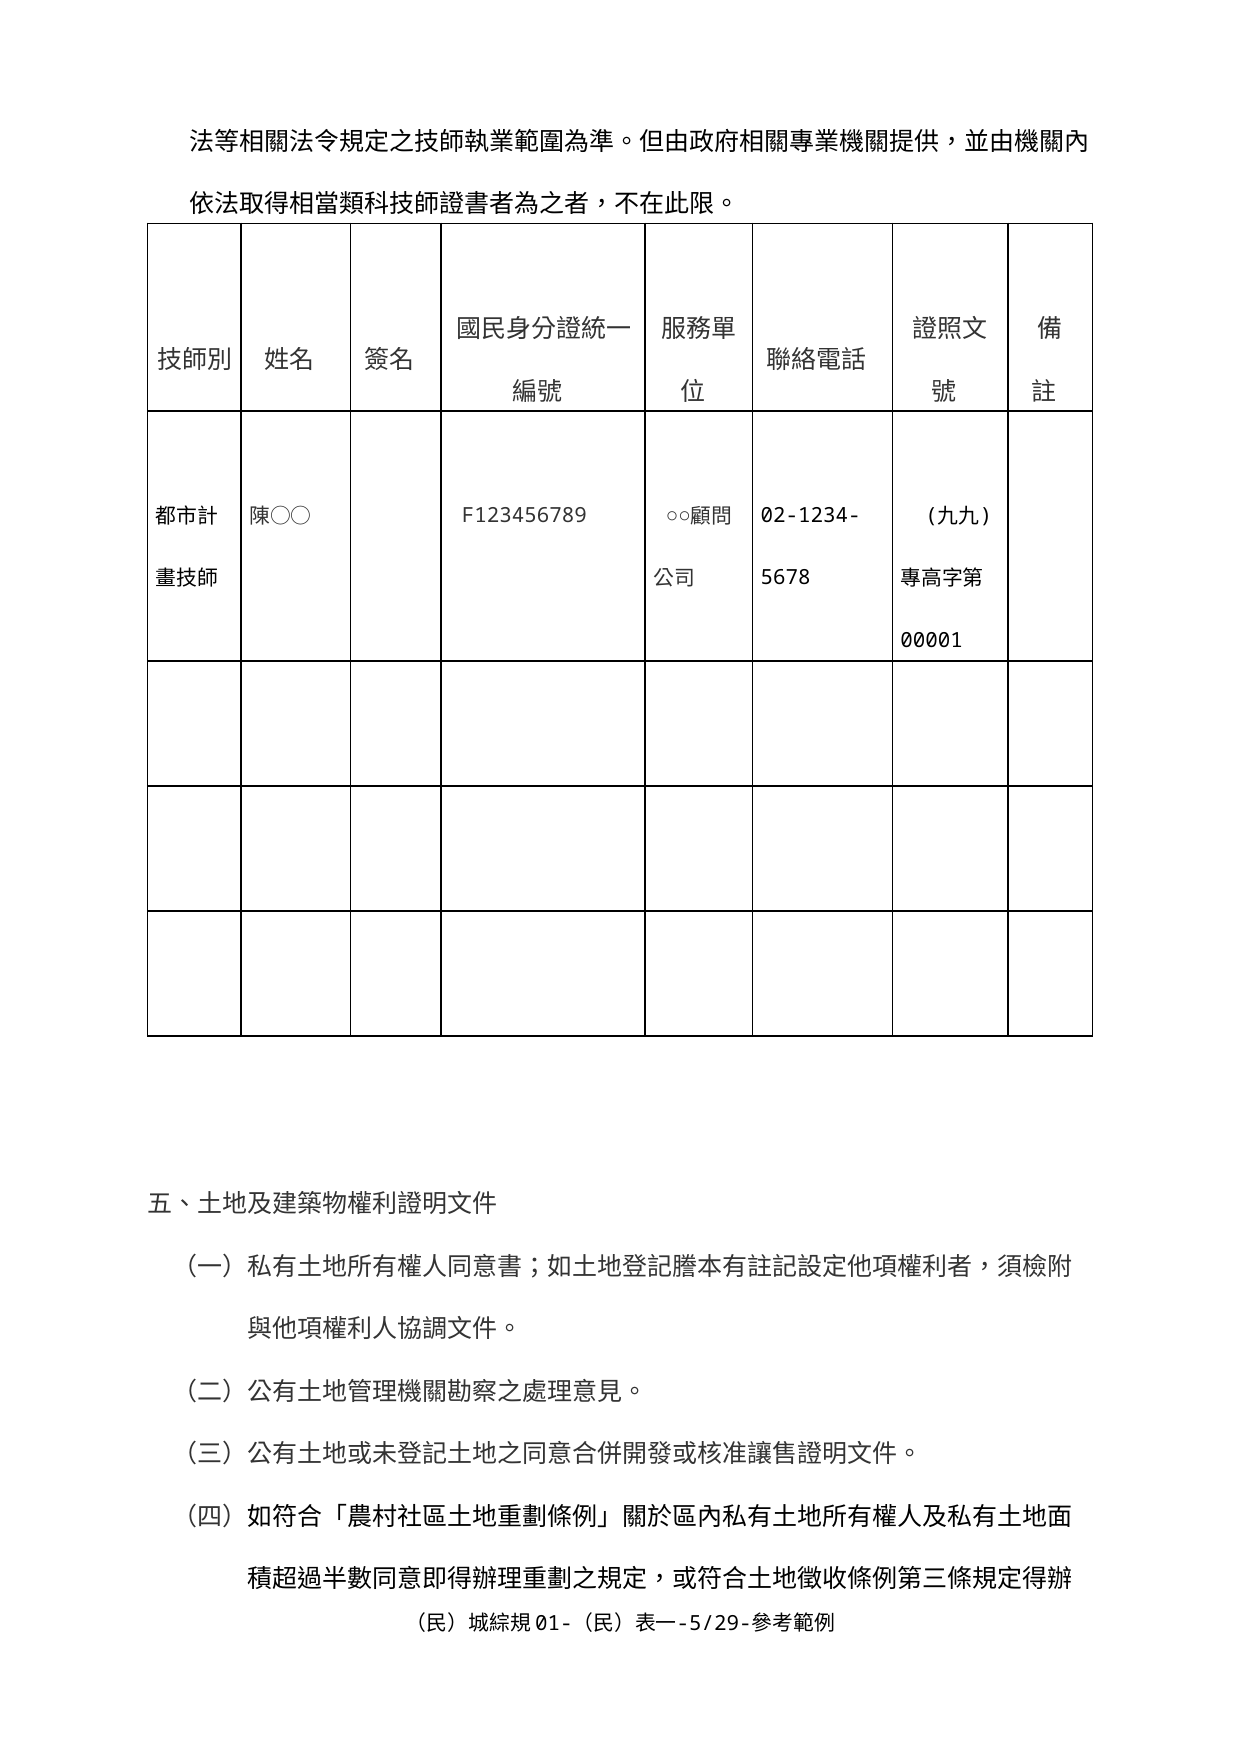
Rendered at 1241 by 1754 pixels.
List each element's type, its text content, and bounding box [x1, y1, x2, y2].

table_header 聯絡電話 [753, 224, 892, 410]
table_cell ○○顧問公司 [646, 412, 752, 660]
table_cell [442, 787, 644, 910]
table_cell [1009, 787, 1092, 910]
table_cell [753, 912, 892, 1035]
table_cell (九九)專高字第00001 [893, 412, 1007, 660]
text （一）私有土地所有權人同意書；如土地登記謄本有註記設定他項權利者，須檢附與他項權利人協調文件。 [173, 1222, 1092, 1347]
table_cell [1009, 662, 1092, 785]
table_cell [646, 662, 752, 785]
table_cell [753, 787, 892, 910]
text （三）公有土地或未登記土地之同意合併開發或核准讓售證明文件。 [173, 1410, 1092, 1472]
table_cell [442, 662, 644, 785]
table_cell [646, 912, 752, 1035]
table_cell [646, 787, 752, 910]
table_cell [351, 412, 440, 660]
text 法等相關法令規定之技師執業範圍為準。但由政府相關專業機關提供，並由機關內依法取得相當類科技師證書者為之者，不在此限。 [189, 97, 1092, 222]
table_header 服務單位 [646, 224, 752, 410]
table_cell [351, 912, 440, 1035]
table_cell [148, 912, 240, 1035]
table_cell 陳○○ [242, 412, 350, 660]
table_cell [242, 787, 350, 910]
table_header 技師別 [148, 224, 240, 410]
table_header 國民身分證統一編號 [442, 224, 644, 410]
table_header 簽名 [351, 224, 440, 410]
table_cell [242, 662, 350, 785]
table_cell [893, 787, 1007, 910]
table_cell [442, 912, 644, 1035]
table_cell [242, 912, 350, 1035]
table_cell 02-1234-5678 [753, 412, 892, 660]
table_header 備 註 [1009, 224, 1092, 410]
table_cell 都市計畫技師 [148, 412, 240, 660]
text 五、土地及建築物權利證明文件 [148, 1160, 1092, 1222]
table_cell [1009, 412, 1092, 660]
text （二）公有土地管理機關勘察之處理意見。 [173, 1347, 1092, 1410]
table_cell [753, 662, 892, 785]
table_cell [148, 787, 240, 910]
table_cell [351, 787, 440, 910]
table_cell [1009, 912, 1092, 1035]
table_header 證照文號 [893, 224, 1007, 410]
table_cell F123456789 [442, 412, 644, 660]
table_header 姓名 [242, 224, 350, 410]
table_cell [893, 662, 1007, 785]
table_cell [351, 662, 440, 785]
table_cell [893, 912, 1007, 1035]
table_cell [148, 662, 240, 785]
text （四）如符合「農村社區土地重劃條例」關於區內私有土地所有權人及私有土地面積超過半數同意即得辦理重劃之規定，或符合土地徵收條例第三條規定得辦理徵收並已完成協議價購程序者，從其規定。如以徵收方式取得土地者，除屬具機密性之國防事業外，申請人或需用土地人應於送本部辦理許可審議前召開公聽會，並對於土地所有權人及利害關係人陳述意見併處理情形做成紀錄納入開發計畫，於提報區域計畫委員會審議時一併檢附。（如需用土地人已依土地徵收條例、環境影響評估法、各興辦事業法令及「申請徵收前需用土地人舉行公聽會與給予所有權人陳述意見機會作業要點」規定辦理公聽會，且能檢附相關資料佐證其公聽會之說明內涵，明確包括開發計畫之範圍、計畫內涵及土地取得方式者，得免再辦理公聽會） [173, 1472, 1092, 1597]
